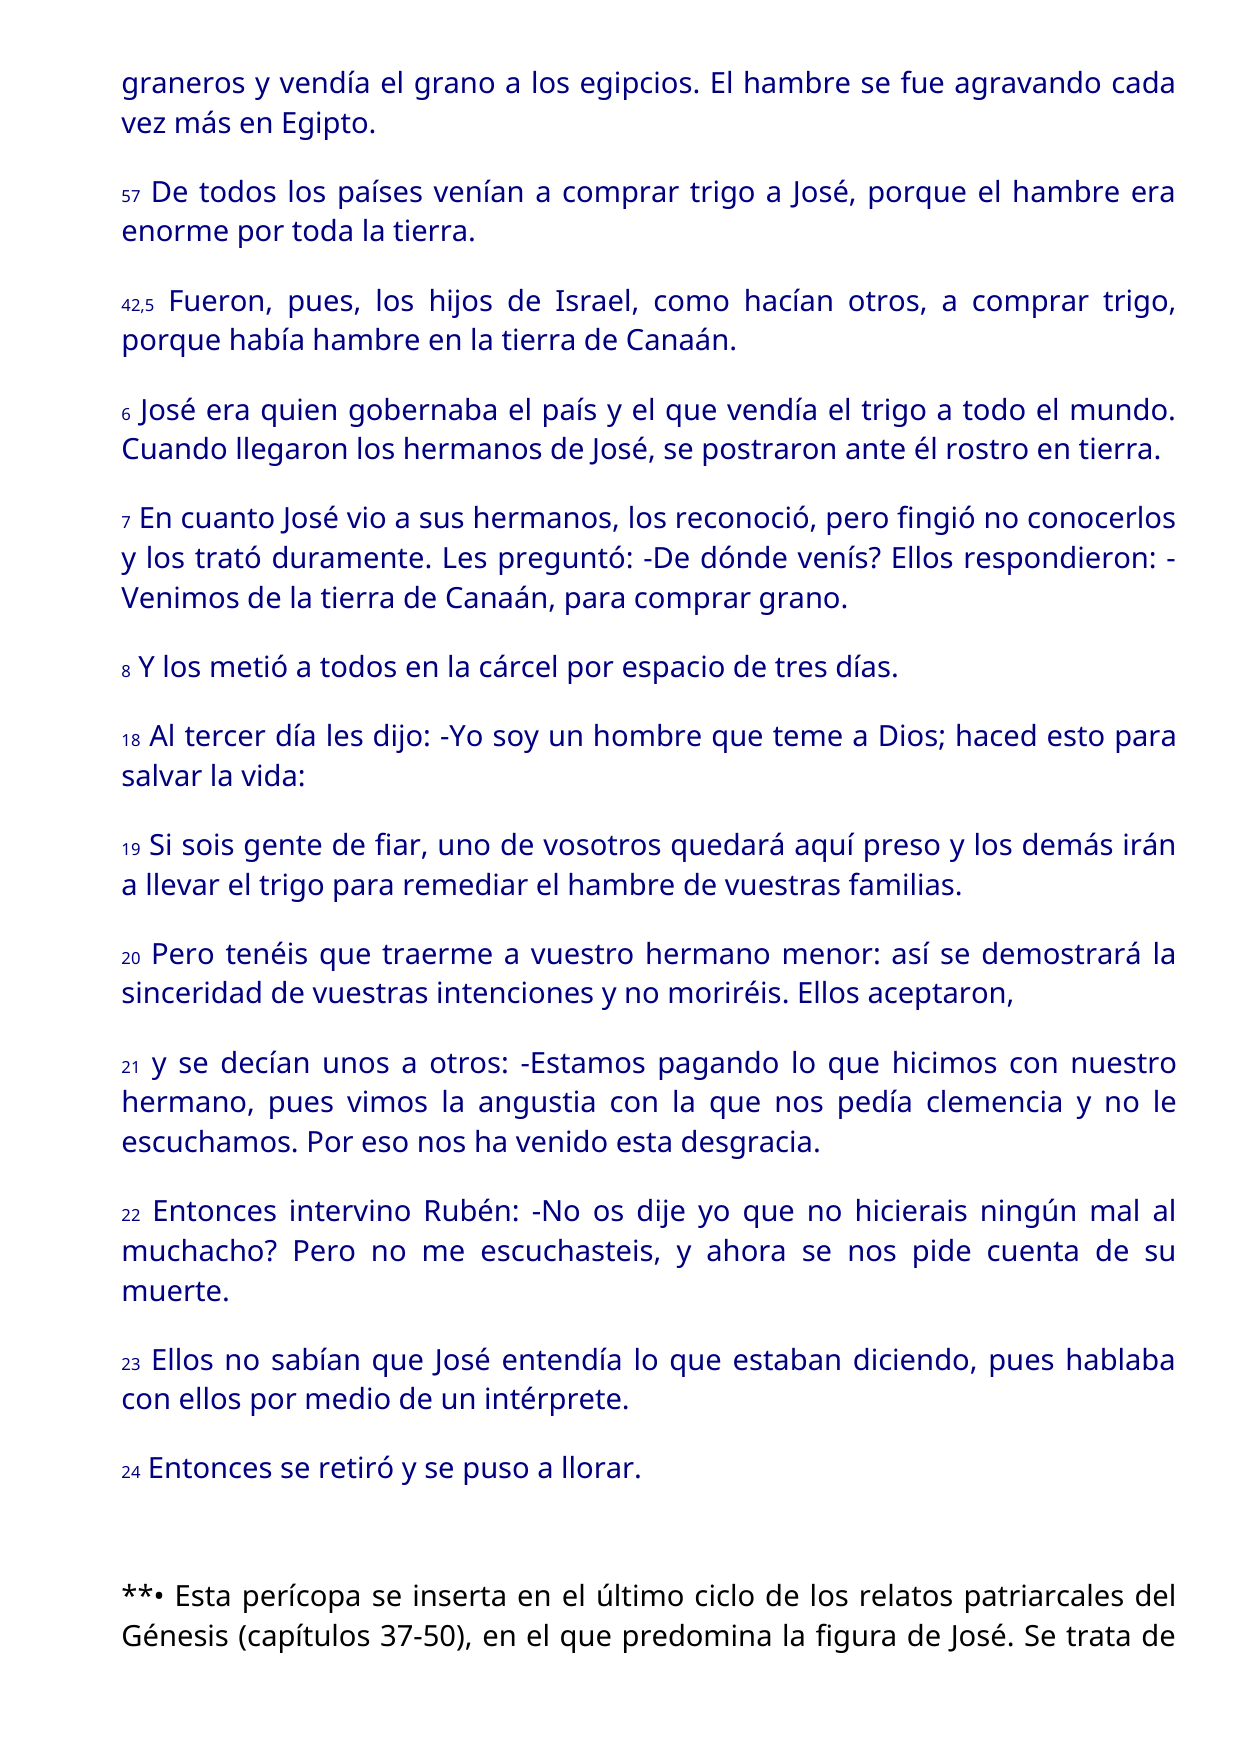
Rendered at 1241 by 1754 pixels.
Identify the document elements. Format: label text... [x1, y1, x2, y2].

table_header graneros y vendía el grano a los egipcios. El hambre se fue agravando cada vez más en Egipto. 57 De todos los países venían a comprar trigo a José, porque el hambre era enorme por toda la tierra. 42,5 Fueron, pues, los hijos de Israel, como hacían otros, a comprar trigo, porque había hambre en la tierra de Canaán. 6 José era quien gobernaba el país y el que vendía el trigo a todo el mundo. Cuando llegaron los hermanos de José, se postraron ante él rostro en tierra. 7 En cuanto José vio a sus hermanos, los reconoció, pero fingió no conocerlos y los trató duramente. Les preguntó: -De dónde venís? Ellos respondieron: -Venimos de la tierra de Canaán, para comprar grano. 8 Y los metió a todos en la cárcel por espacio de tres días. 18 Al tercer día les dijo: -Yo soy un hombre que teme a Dios; haced esto para salvar la vida: 19 Si sois gente de fiar, uno de vosotros quedará aquí preso y los demás irán a llevar el trigo para remediar el hambre de vuestras familias. 20 Pero tenéis que traerme a vuestro hermano menor: así se demostrará la sinceridad de vuestras intenciones y no moriréis. Ellos aceptaron, 21 y se decían unos a otros: -Estamos pagando lo que hicimos con nuestro hermano, pues vimos la angustia con la que nos pedía clemencia y no le escuchamos. Por eso nos ha venido esta desgracia. 22 Entonces intervino Rubén: -No os dije yo que no hicierais ningún mal al muchacho? Pero no me escuchasteis, y ahora se nos pide cuenta de su muerte. 23 Ellos no sabían que José entendía lo que estaban diciendo, pues hablaba con ellos por medio de un intérprete. 24 Entonces se retiró y se puso a llorar. **• Esta perícopa se inserta en el último ciclo de los relatos patriarcales del Génesis (capítulos 37-50), en el que predomina la figura de José. Se trata de [118, 59, 1181, 1658]
